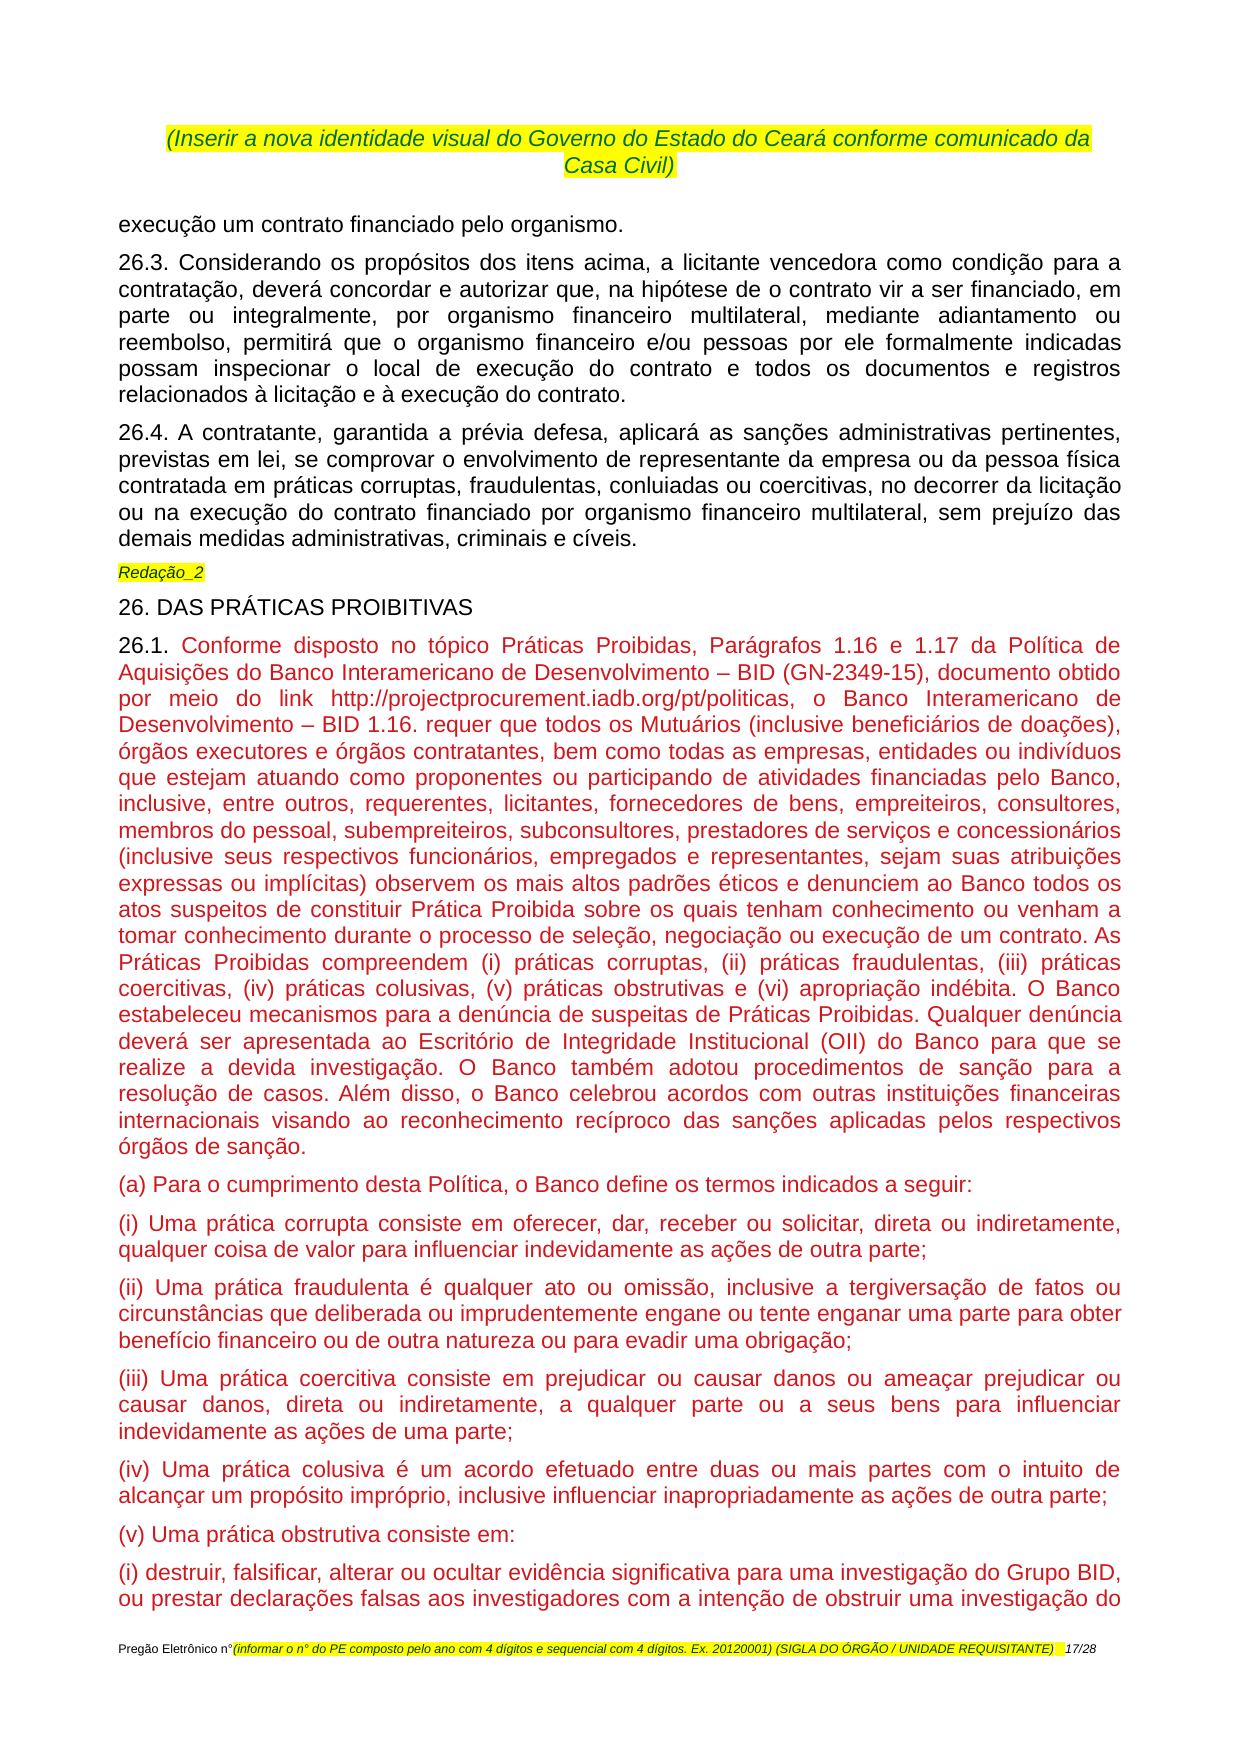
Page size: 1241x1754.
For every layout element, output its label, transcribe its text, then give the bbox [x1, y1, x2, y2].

text (ii) Uma prática fraudulenta é qualquer ato ou omissão, inclusive a tergiversação de fatos ou circunstâncias que deliberada ou imprudentemente engane ou tente enganar uma parte para obter benefício financeiro ou de outra natureza ou para evadir uma obrigação; [118, 1274, 1122, 1353]
text 26.3. Considerando os propósitos dos itens acima, a licitante vencedora como condição para a contratação, deverá concordar e autorizar que, na hipótese de o contrato vir a ser financiado, em parte ou integralmente, por organismo financeiro multilateral, mediante adiantamento ou reembolso, permitirá que o organismo financeiro e/ou pessoas por ele formalmente indicadas possam inspecionar o local de execução do contrato e todos os documentos e registros relacionados à licitação e à execução do contrato. [118, 249, 1122, 407]
text 26.1. Conforme disposto no tópico Práticas Proibidas, Parágrafos 1.16 e 1.17 da Política de Aquisições do Banco Interamericano de Desenvolvimento – BID (GN-2349-15), documento obtido por meio do link http://projectprocurement.iadb.org/pt/politicas, o Banco Interamericano de Desenvolvimento – BID 1.16. requer que todos os Mutuários (inclusive beneficiários de doações), órgãos executores e órgãos contratantes, bem como todas as empresas, entidades ou indivíduos que estejam atuando como proponentes ou participando de atividades financiadas pelo Banco, inclusive, entre outros, requerentes, licitantes, fornecedores de bens, empreiteiros, consultores, membros do pessoal, subempreiteiros, subconsultores, prestadores de serviços e concessionários (inclusive seus respectivos funcionários, empregados e representantes, sejam suas atribuições expressas ou implícitas) observem os mais altos padrões éticos e denunciem ao Banco todos os atos suspeitos de constituir Prática Proibida sobre os quais tenham conhecimento ou venham a tomar conhecimento durante o processo de seleção, negociação ou execução de um contrato. As Práticas Proibidas compreendem (i) práticas corruptas, (ii) práticas fraudulentas, (iii) práticas coercitivas, (iv) práticas colusivas, (v) práticas obstrutivas e (vi) apropriação indébita. O Banco estabeleceu mecanismos para a denúncia de suspeitas de Práticas Proibidas. Qualquer denúncia deverá ser apresentada ao Escritório de Integridade Institucional (OII) do Banco para que se realize a devida investigação. O Banco também adotou procedimentos de sanção para a resolução de casos. Além disso, o Banco celebrou acordos com outras instituições financeiras internacionais visando ao reconhecimento recíproco das sanções aplicadas pelos respectivos órgãos de sanção. [118, 632, 1122, 1159]
text 26. DAS PRÁTICAS PROIBITIVAS [118, 594, 1122, 620]
text (v) Uma prática obstrutiva consiste em: [118, 1521, 1122, 1547]
text Redação_2 [118, 563, 1123, 582]
text (i) Uma prática corrupta consiste em oferecer, dar, receber ou solicitar, direta ou indiretamente, qualquer coisa de valor para influenciar indevidamente as ações de outra parte; [118, 1209, 1122, 1262]
text 26.4. A contratante, garantida a prévia defesa, aplicará as sanções administrativas pertinentes, previstas em lei, se comprovar o envolvimento de representante da empresa ou da pessoa física contratada em práticas corruptas, fraudulentas, conluiadas ou coercitivas, no decorrer da licitação ou na execução do contrato financiado por organismo financeiro multilateral, sem prejuízo das demais medidas administrativas, criminais e cíveis. [118, 419, 1122, 551]
text (i) destruir, falsificar, alterar ou ocultar evidência significativa para uma investigação do Grupo BID, ou prestar declarações falsas aos investigadores com a intenção de obstruir uma investigação do [118, 1559, 1122, 1611]
text (iii) Uma prática coercitiva consiste em prejudicar ou causar danos ou ameaçar prejudicar ou causar danos, direta ou indiretamente, a qualquer parte ou a seus bens para influenciar indevidamente as ações de uma parte; [118, 1365, 1122, 1444]
text (iv) Uma prática colusiva é um acordo efetuado entre duas ou mais partes com o intuito de alcançar um propósito impróprio, inclusive influenciar inapropriadamente as ações de outra parte; [118, 1456, 1122, 1509]
text (a) Para o cumprimento desta Política, o Banco define os termos indicados a seguir: [118, 1171, 1122, 1198]
text execução um contrato financiado pelo organismo. [118, 211, 1122, 237]
